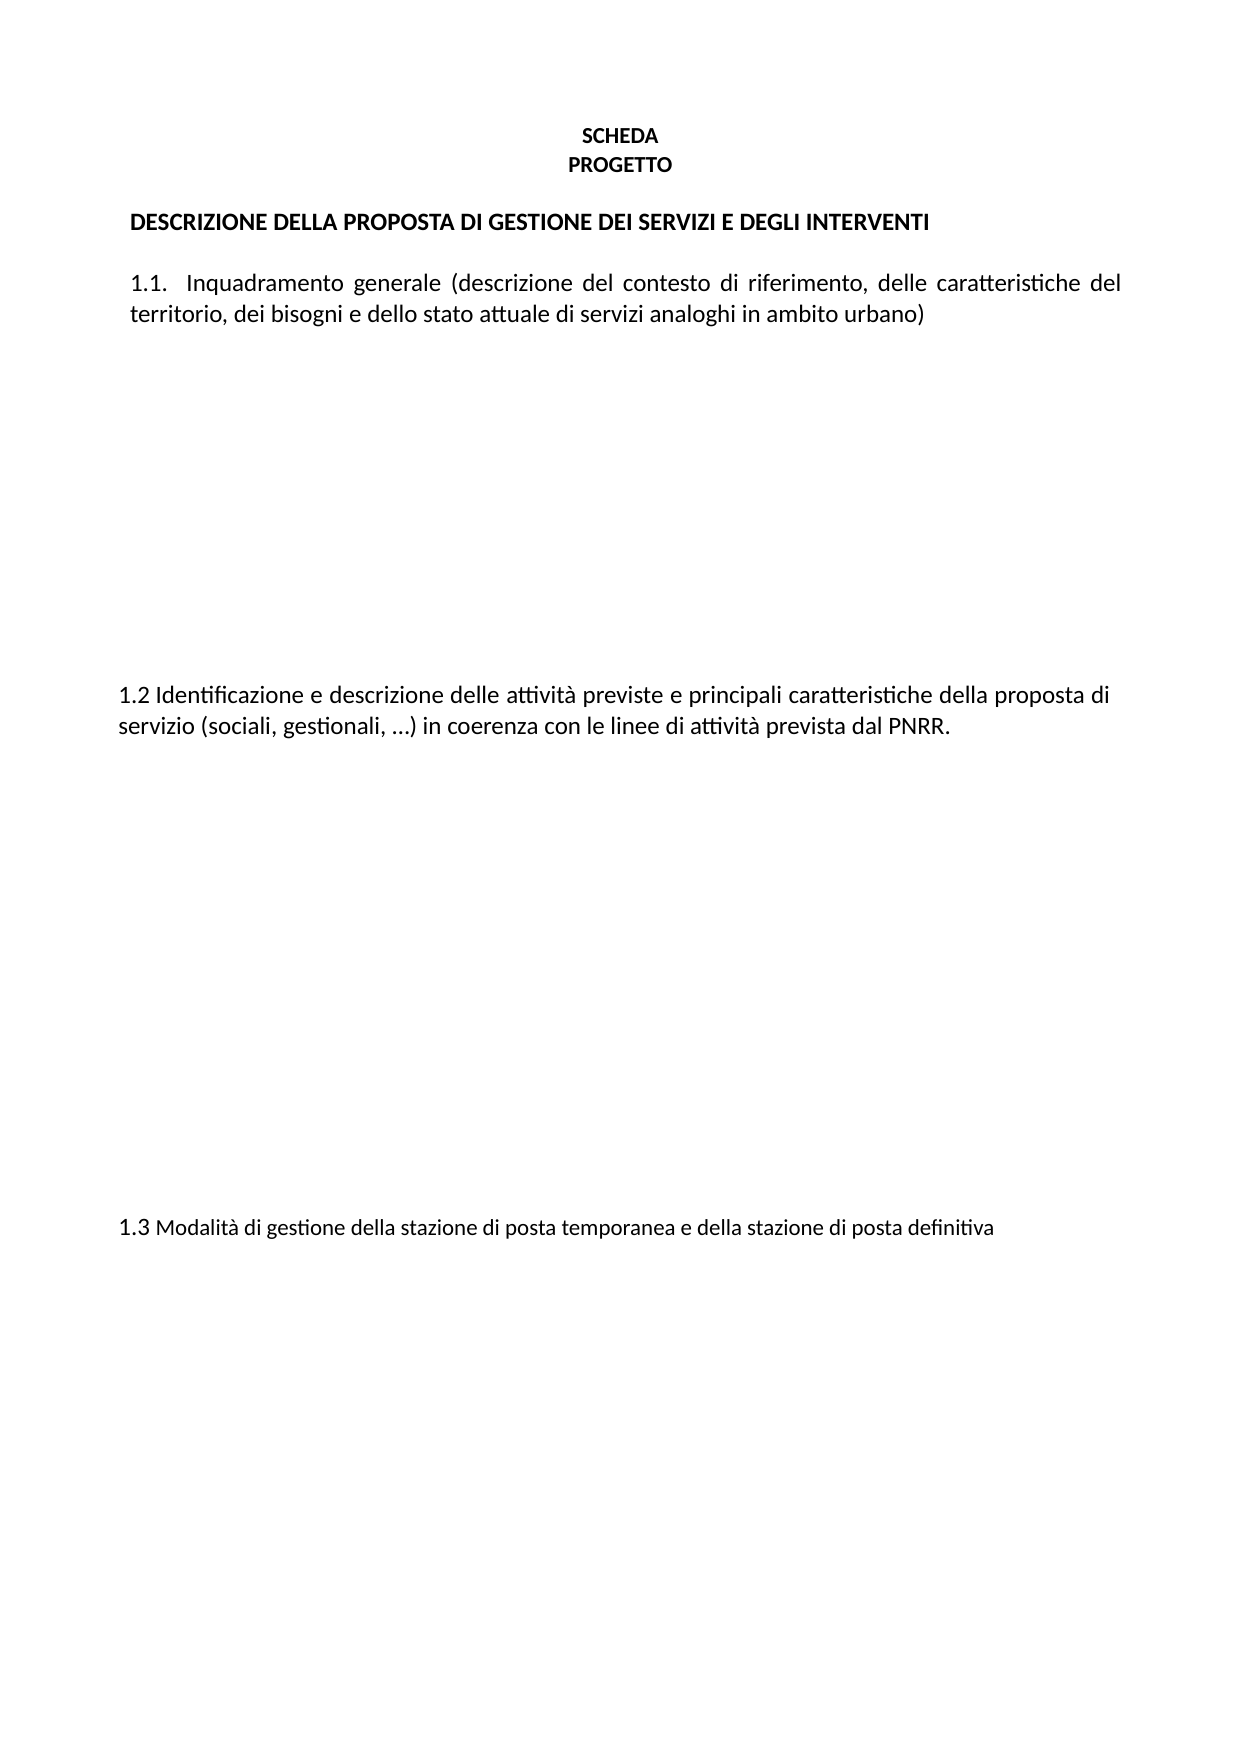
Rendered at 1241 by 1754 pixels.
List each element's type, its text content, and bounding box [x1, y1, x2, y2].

list 1.3 Modalità di gestione della stazione di posta temporanea e della stazione di posta definitiva [118, 1212, 1110, 1242]
text DESCRIZIONE DELLA PROPOSTA DI GESTIONE DEI SERVIZI E DEGLI INTERVENTI [130, 206, 1122, 237]
list 1.2 Identificazione e descrizione delle attività previste e principali caratteristiche della proposta di servizio (sociali, gestionali, …) in coerenza con le linee di attività prevista dal PNRR. [118, 679, 1110, 740]
list 1.1. Inquadramento generale (descrizione del contesto di riferimento, delle caratteristiche del territorio, dei bisogni e dello stato attuale di servizi analoghi in ambito urbano) [130, 267, 1122, 328]
text SCHEDA PROGETTO [537, 122, 703, 178]
